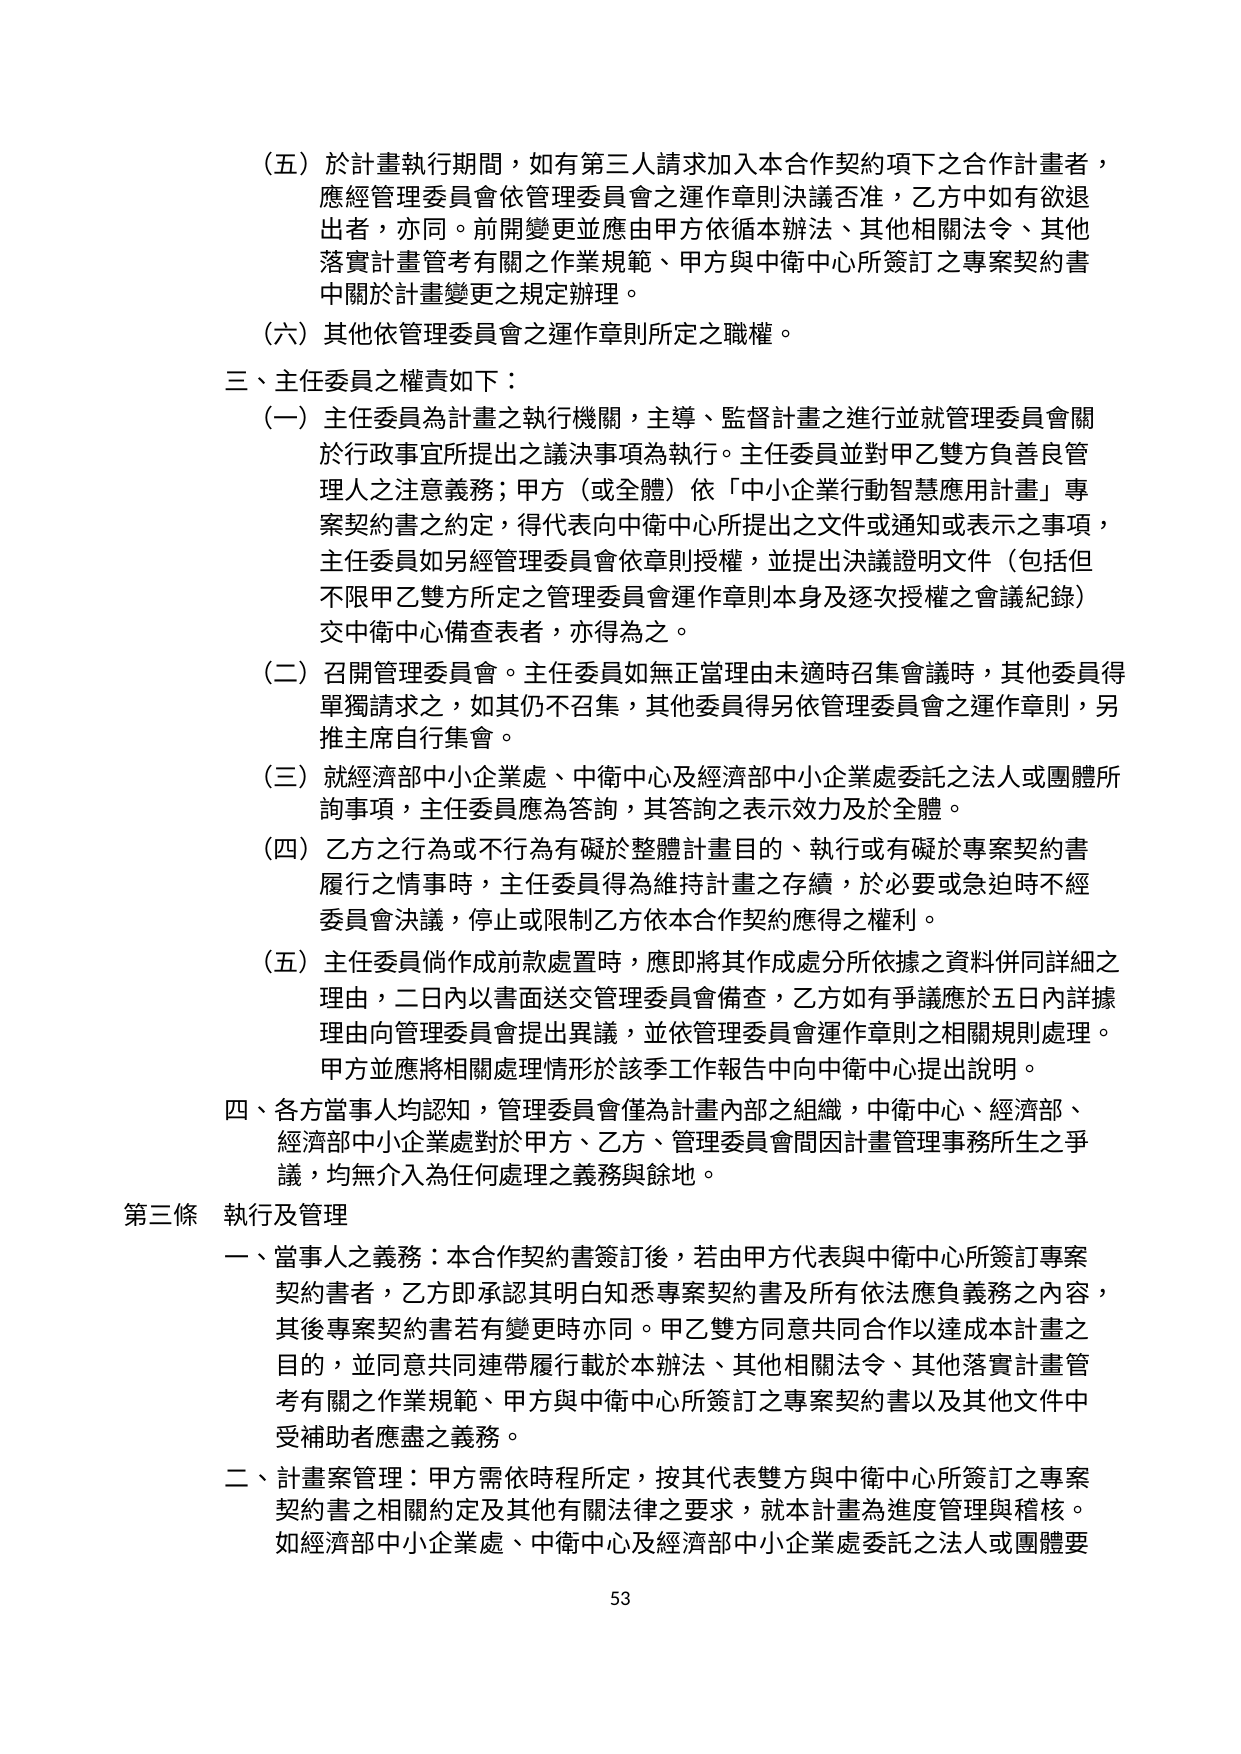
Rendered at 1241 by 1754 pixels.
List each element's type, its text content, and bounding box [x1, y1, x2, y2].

text 二、計畫案管理：甲方需依時程所定，按其代表雙方與中衛中心所簽訂之專案契約書之相關約定及其他有關法律之要求，就本計畫為進度管理與稽核。如經濟部中小企業處、中衛中心及經濟部中小企業處委託之法人或團體要 [224, 1461, 1091, 1559]
text 第三條 執行及管理 [123, 1195, 1128, 1232]
text （五）於計畫執行期間，如有第三人請求加入本合作契約項下之合作計畫者，應經管理委員會依管理委員會之運作章則決議否准，乙方中如有欲退出者，亦同。前開變更並應由甲方依循本辦法、其他相關法令、其他落實計畫管考有關之作業規範、甲方與中衛中心所簽訂之專案契約書中關於計畫變更之規定辦理。 [248, 148, 1091, 310]
text （六）其他依管理委員會之運作章則所定之職權。 [248, 314, 914, 351]
text 三、主任委員之權責如下： [224, 361, 1128, 398]
text 四、各方當事人均認知，管理委員會僅為計畫內部之組織，中衛中心、經濟部、經濟部中小企業處對於甲方、乙方、管理委員會間因計畫管理事務所生之爭議，均無介入為任何處理之義務與餘地。 [224, 1093, 1091, 1191]
text （三）就經濟部中小企業處、中衛中心及經濟部中小企業處委託之法人或團體所詢事項，主任委員應為答詢，其答詢之表示效力及於全體。 [248, 760, 1128, 825]
text （二）召開管理委員會。主任委員如無正當理由未適時召集會議時，其他委員得單獨請求之，如其仍不召集，其他委員得另依管理委員會之運作章則，另推主席自行集會。 [248, 657, 1128, 754]
text （一）主任委員為計畫之執行機關，主導、監督計畫之進行並就管理委員會關於行政事宜所提出之議決事項為執行。主任委員並對甲乙雙方負善良管理人之注意義務；甲方（或全體）依「中小企業行動智慧應用計畫」專案契約書之約定，得代表向中衛中心所提出之文件或通知或表示之事項，主任委員如另經管理委員會依章則授權，並提出決議證明文件（包括但不限甲乙雙方所定之管理委員會運作章則本身及逐次授權之會議紀錄）交中衛中心備查表者，亦得為之。 [248, 399, 1102, 649]
text （五）主任委員倘作成前款處置時，應即將其作成處分所依據之資料併同詳細之理由，二日內以書面送交管理委員會備查，乙方如有爭議應於五日內詳據理由向管理委員會提出異議，並依管理委員會運作章則之相關規則處理。甲方並應將相關處理情形於該季工作報告中向中衛中心提出說明。 [248, 943, 1128, 1086]
text 一、當事人之義務：本合作契約書簽訂後，若由甲方代表與中衛中心所簽訂專案契約書者，乙方即承認其明白知悉專案契約書及所有依法應負義務之內容，其後專案契約書若有變更時亦同。甲乙雙方同意共同合作以達成本計畫之目的，並同意共同連帶履行載於本辦法、其他相關法令、其他落實計畫管考有關之作業規範、甲方與中衛中心所簽訂之專案契約書以及其他文件中受補助者應盡之義務。 [224, 1238, 1091, 1453]
text （四）乙方之行為或不行為有礙於整體計畫目的、執行或有礙於專案契約書履行之情事時，主任委員得為維持計畫之存續，於必要或急迫時不經委員會決議，停止或限制乙方依本合作契約應得之權利。 [248, 830, 1090, 937]
